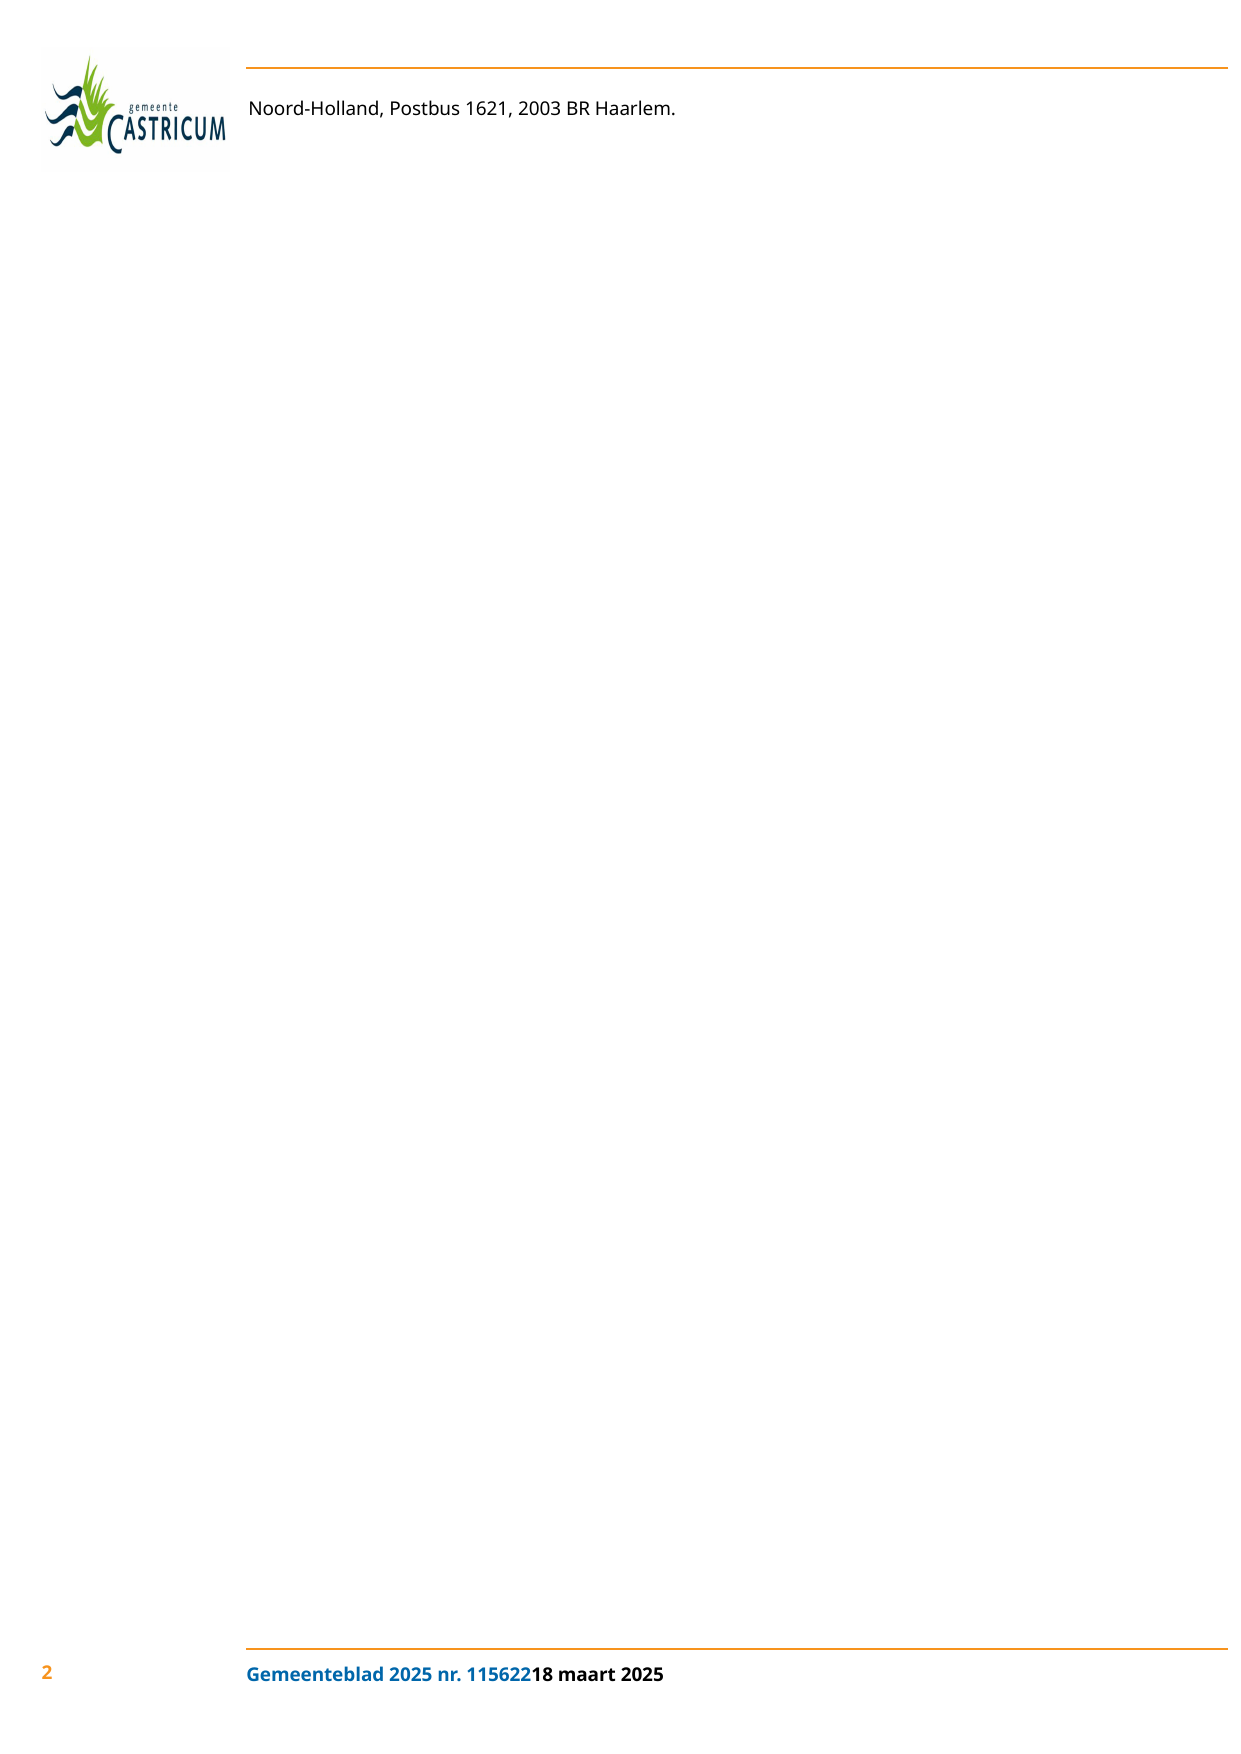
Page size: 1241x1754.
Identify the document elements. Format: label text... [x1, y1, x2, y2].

picture [41, 47, 231, 172]
text Noord-Holland, Postbus 1621, 2003 BR Haarlem. [248, 95, 1152, 121]
